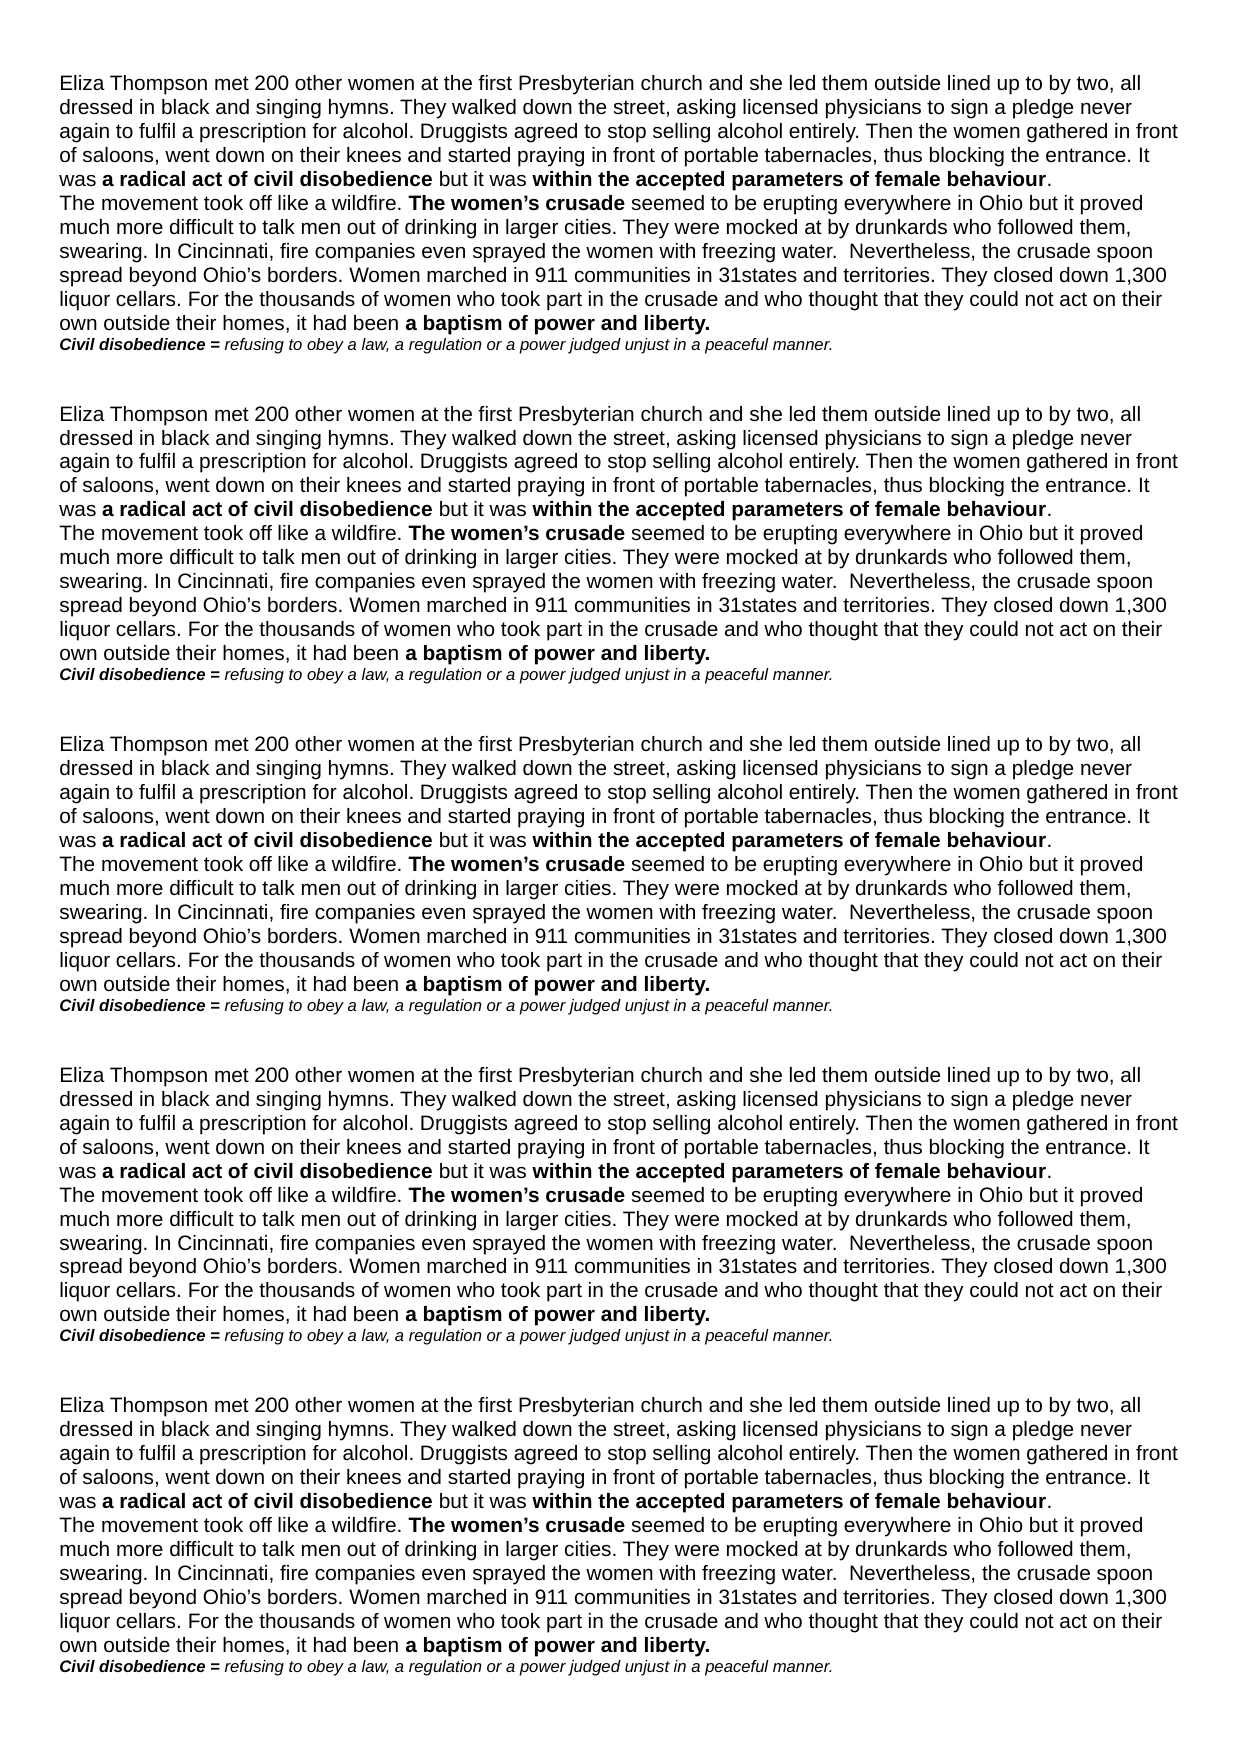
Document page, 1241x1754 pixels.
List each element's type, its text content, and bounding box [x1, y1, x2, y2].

text Eliza Thompson met 200 other women at the first Presbyterian church and she led them outside lined up to by two, all dressed in black and singing hymns. They walked down the street, asking licensed physicians to sign a pledge never again to fulfil a prescription for alcohol. Druggists agreed to stop selling alcohol entirely. Then the women gathered in front of saloons, went down on their knees and started praying in front of portable tabernacles, thus blocking the entrance. It was a radical act of civil disobedience but it was within the accepted parameters of female behaviour. [59, 1063, 1181, 1182]
text The movement took off like a wildfire. The women’s crusade seemed to be erupting everywhere in Ohio but it proved much more difficult to talk men out of drinking in larger cities. They were mocked at by drunkards who followed them, swearing. In Cincinnati, fire companies even sprayed the women with freezing water. Nevertheless, the crusade spoon spread beyond Ohio’s borders. Women marched in 911 communities in 31states and territories. They closed down 1,300 liquor cellars. For the thousands of women who took part in the crusade and who thought that they could not act on their own outside their homes, it had been a baptism of power and liberty. Civil disobedience = refusing to obey a law, a regulation or a power judged unjust in a peaceful manner. [59, 1513, 1181, 1676]
text The movement took off like a wildfire. The women’s crusade seemed to be erupting everywhere in Ohio but it proved much more difficult to talk men out of drinking in larger cities. They were mocked at by drunkards who followed them, swearing. In Cincinnati, fire companies even sprayed the women with freezing water. Nevertheless, the crusade spoon spread beyond Ohio’s borders. Women marched in 911 communities in 31states and territories. They closed down 1,300 liquor cellars. For the thousands of women who took part in the crusade and who thought that they could not act on their own outside their homes, it had been a baptism of power and liberty. Civil disobedience = refusing to obey a law, a regulation or a power judged unjust in a peaceful manner. [59, 521, 1181, 684]
text The movement took off like a wildfire. The women’s crusade seemed to be erupting everywhere in Ohio but it proved much more difficult to talk men out of drinking in larger cities. They were mocked at by drunkards who followed them, swearing. In Cincinnati, fire companies even sprayed the women with freezing water. Nevertheless, the crusade spoon spread beyond Ohio’s borders. Women marched in 911 communities in 31states and territories. They closed down 1,300 liquor cellars. For the thousands of women who took part in the crusade and who thought that they could not act on their own outside their homes, it had been a baptism of power and liberty. Civil disobedience = refusing to obey a law, a regulation or a power judged unjust in a peaceful manner. [59, 191, 1181, 353]
text Eliza Thompson met 200 other women at the first Presbyterian church and she led them outside lined up to by two, all dressed in black and singing hymns. They walked down the street, asking licensed physicians to sign a pledge never again to fulfil a prescription for alcohol. Druggists agreed to stop selling alcohol entirely. Then the women gathered in front of saloons, went down on their knees and started praying in front of portable tabernacles, thus blocking the entrance. It was a radical act of civil disobedience but it was within the accepted parameters of female behaviour. [59, 1393, 1181, 1513]
text The movement took off like a wildfire. The women’s crusade seemed to be erupting everywhere in Ohio but it proved much more difficult to talk men out of drinking in larger cities. They were mocked at by drunkards who followed them, swearing. In Cincinnati, fire companies even sprayed the women with freezing water. Nevertheless, the crusade spoon spread beyond Ohio’s borders. Women marched in 911 communities in 31states and territories. They closed down 1,300 liquor cellars. For the thousands of women who took part in the crusade and who thought that they could not act on their own outside their homes, it had been a baptism of power and liberty. Civil disobedience = refusing to obey a law, a regulation or a power judged unjust in a peaceful manner. [59, 1182, 1181, 1345]
text Eliza Thompson met 200 other women at the first Presbyterian church and she led them outside lined up to by two, all dressed in black and singing hymns. They walked down the street, asking licensed physicians to sign a pledge never again to fulfil a prescription for alcohol. Druggists agreed to stop selling alcohol entirely. Then the women gathered in front of saloons, went down on their knees and started praying in front of portable tabernacles, thus blocking the entrance. It was a radical act of civil disobedience but it was within the accepted parameters of female behaviour. [59, 71, 1181, 191]
text The movement took off like a wildfire. The women’s crusade seemed to be erupting everywhere in Ohio but it proved much more difficult to talk men out of drinking in larger cities. They were mocked at by drunkards who followed them, swearing. In Cincinnati, fire companies even sprayed the women with freezing water. Nevertheless, the crusade spoon spread beyond Ohio’s borders. Women marched in 911 communities in 31states and territories. They closed down 1,300 liquor cellars. For the thousands of women who took part in the crusade and who thought that they could not act on their own outside their homes, it had been a baptism of power and liberty. Civil disobedience = refusing to obey a law, a regulation or a power judged unjust in a peaceful manner. [59, 852, 1181, 1015]
text Eliza Thompson met 200 other women at the first Presbyterian church and she led them outside lined up to by two, all dressed in black and singing hymns. They walked down the street, asking licensed physicians to sign a pledge never again to fulfil a prescription for alcohol. Druggists agreed to stop selling alcohol entirely. Then the women gathered in front of saloons, went down on their knees and started praying in front of portable tabernacles, thus blocking the entrance. It was a radical act of civil disobedience but it was within the accepted parameters of female behaviour. [59, 732, 1181, 852]
text Eliza Thompson met 200 other women at the first Presbyterian church and she led them outside lined up to by two, all dressed in black and singing hymns. They walked down the street, asking licensed physicians to sign a pledge never again to fulfil a prescription for alcohol. Druggists agreed to stop selling alcohol entirely. Then the women gathered in front of saloons, went down on their knees and started praying in front of portable tabernacles, thus blocking the entrance. It was a radical act of civil disobedience but it was within the accepted parameters of female behaviour. [59, 401, 1181, 521]
